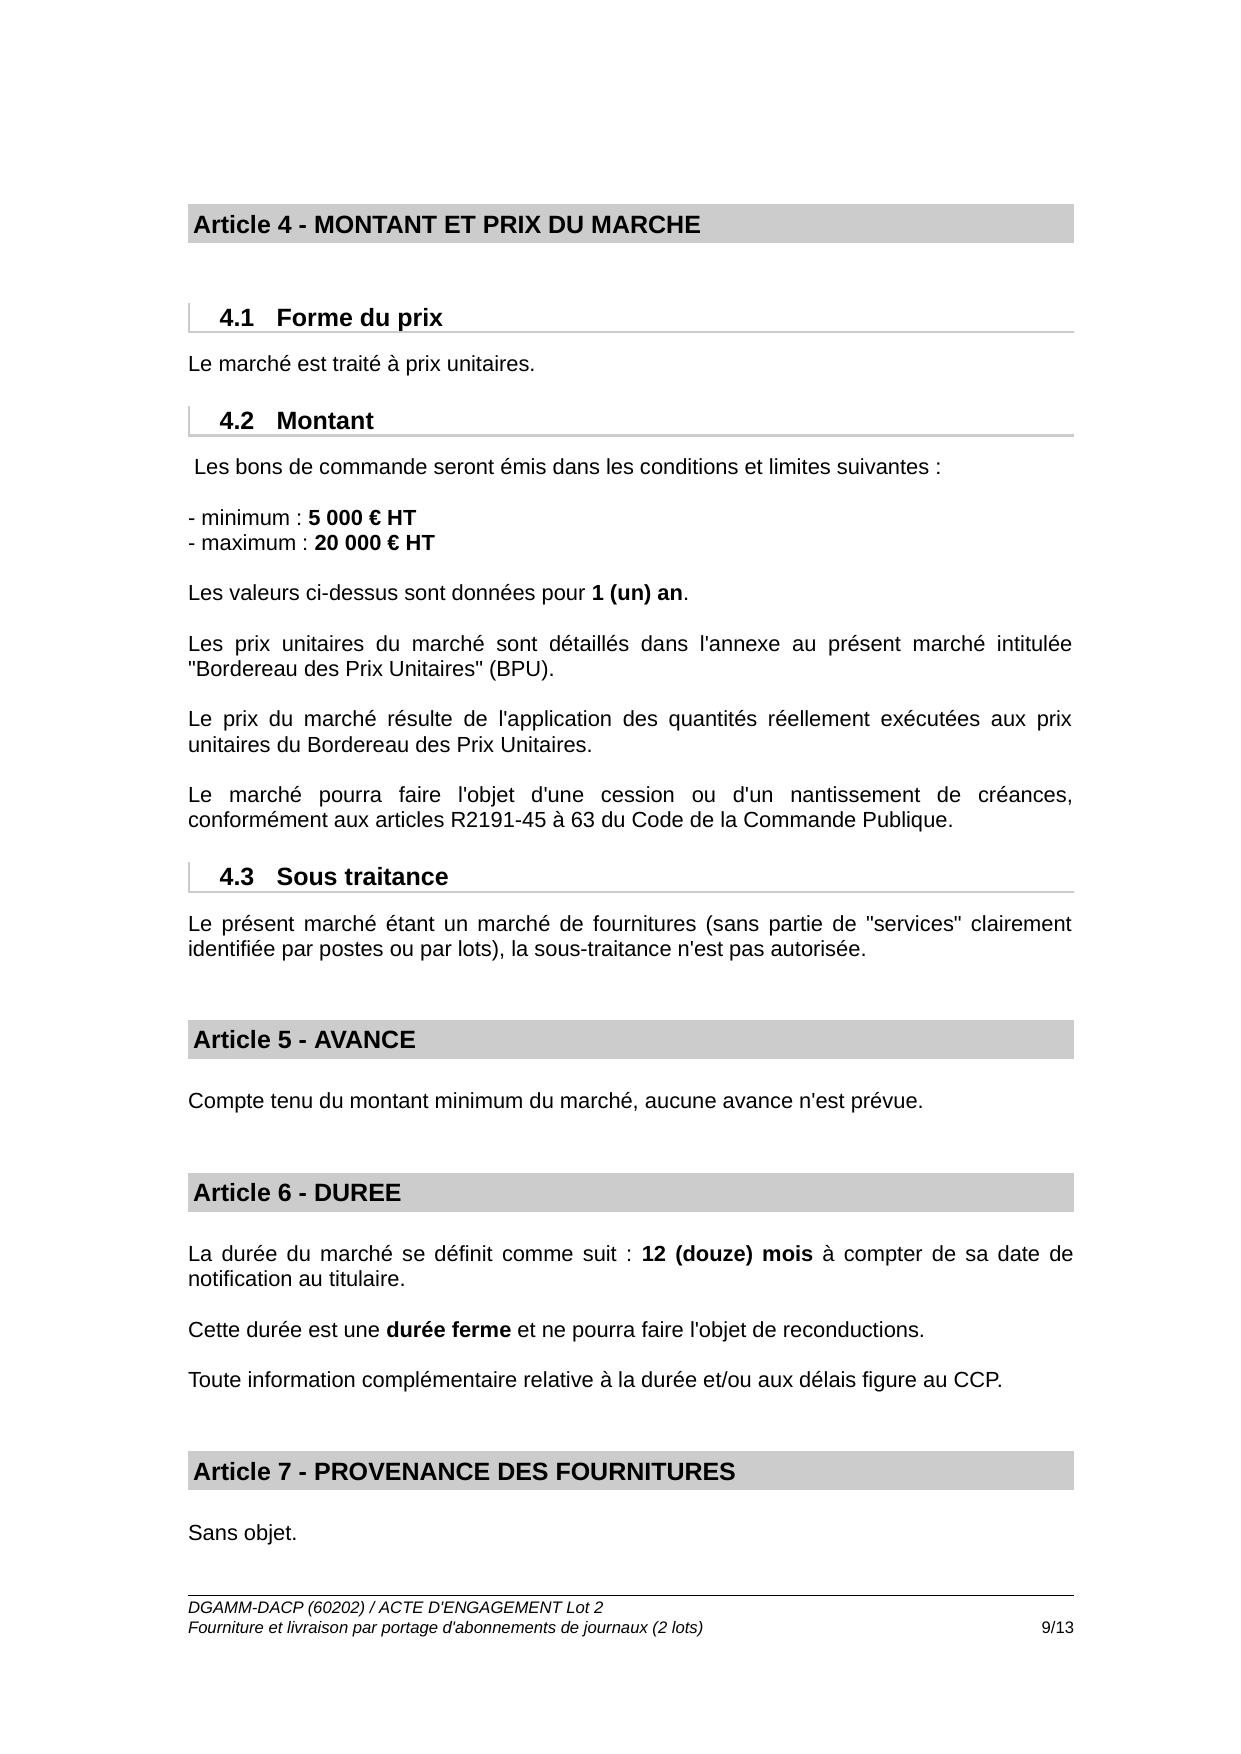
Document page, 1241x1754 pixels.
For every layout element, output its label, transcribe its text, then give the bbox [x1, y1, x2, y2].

text Compte tenu du montant minimum du marché, aucune avance n'est prévue. [188, 1088, 1074, 1113]
text Les prix unitaires du marché sont détaillés dans l'annexe au présent marché intitulée "Bordereau des Prix Unitaires" (BPU). [188, 631, 1074, 681]
subtitle Sous traitance [190, 862, 1074, 891]
text - maximum : 20 000 € HT [188, 530, 1074, 555]
text Le marché est traité à prix unitaires. [188, 351, 1074, 376]
text Les valeurs ci-dessus sont données pour 1 (un) an. [188, 580, 1074, 606]
subtitle MONTANT ET PRIX DU MARCHE [190, 207, 1072, 241]
subtitle Montant [190, 406, 1074, 434]
subtitle AVANCE [190, 1022, 1072, 1057]
text La durée du marché se définit comme suit : 12 (douze) mois à compter de sa date de notification au titulaire. [188, 1241, 1074, 1291]
text - minimum : 5 000 € HT [188, 505, 1074, 530]
text Le marché pourra faire l'objet d'une cession ou d'un nantissement de créances, conformément aux articles R2191-45 à 63 du Code de la Commande Publique. [188, 782, 1074, 832]
text Cette durée est une durée ferme et ne pourra faire l'objet de reconductions. [188, 1317, 1074, 1342]
text Le présent marché étant un marché de fournitures (sans partie de "services" clairement identifiée par postes ou par lots), la sous-traitance n'est pas autorisée. [188, 910, 1074, 961]
text Toute information complémentaire relative à la durée et/ou aux délais figure au CCP. [188, 1367, 1074, 1392]
subtitle PROVENANCE DES FOURNITURES [190, 1454, 1072, 1488]
text Le prix du marché résulte de l'application des quantités réellement exécutées aux prix unitaires du Bordereau des Prix Unitaires. [188, 706, 1074, 757]
text Les bons de commande seront émis dans les conditions et limites suivantes : [188, 454, 1074, 479]
subtitle Forme du prix [188, 302, 1074, 331]
text Sans objet. [188, 1520, 1074, 1545]
subtitle DUREE [190, 1175, 1072, 1209]
